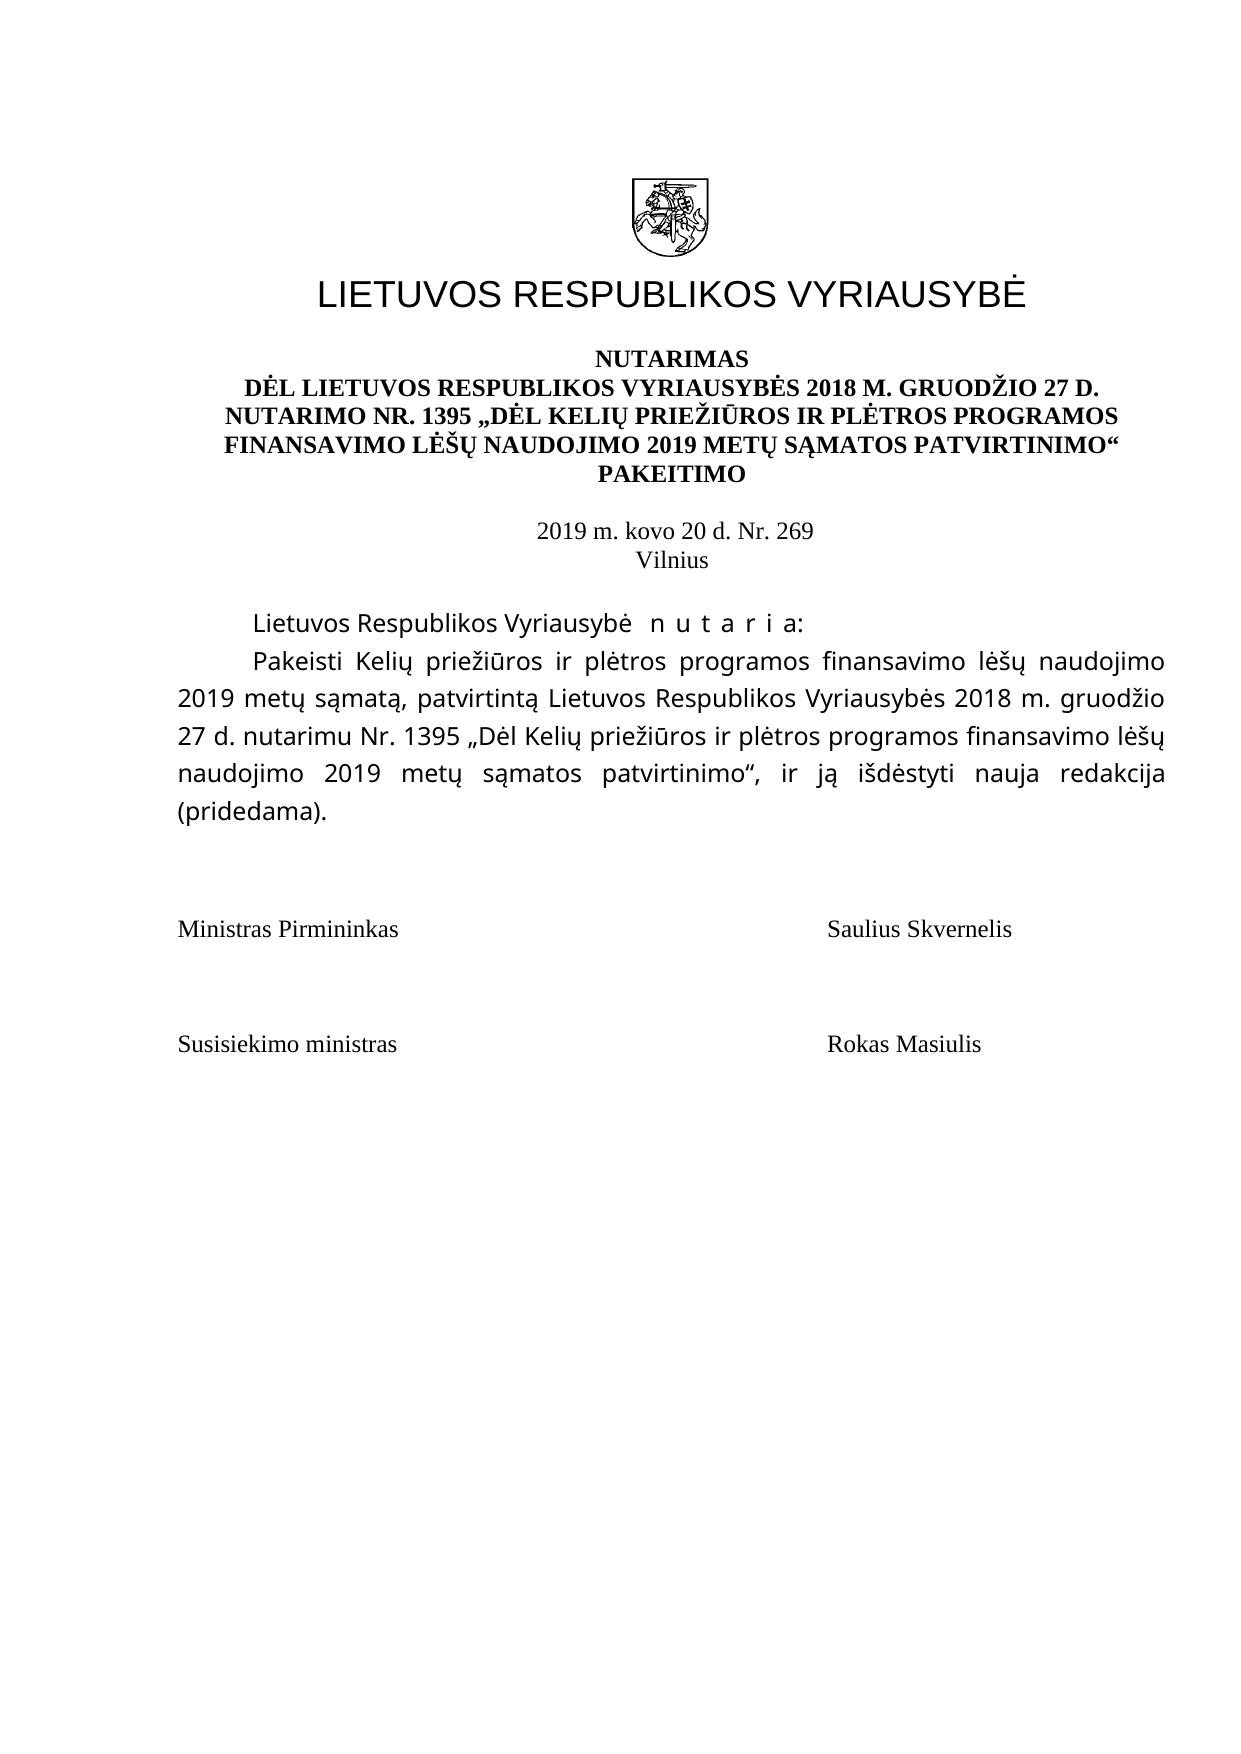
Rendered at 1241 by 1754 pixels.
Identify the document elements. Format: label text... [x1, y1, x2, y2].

text Ministras Pirmininkas Saulius Skvernelis [177, 914, 1167, 943]
text Vilnius [177, 545, 1167, 574]
text Pakeisti Kelių priežiūros ir plėtros programos finansavimo lėšų naudojimo 2019 metų sąmatą, patvirtintą Lietuvos Respublikos Vyriausybės 2018 m. gruodžio 27 d. nutarimu Nr. 1395 „Dėl Kelių priežiūros ir plėtros programos finansavimo lėšų naudojimo 2019 metų sąmatos patvirtinimo“, ir ją išdėstyti nauja redakcija (pridedama). [177, 640, 1167, 828]
text Lietuvos Respublikos Vyriausybė nutaria: [177, 603, 1167, 640]
text Lietuvos Respublikos Vyriausybė [177, 272, 1167, 315]
text 2019 m. kovo 20 d. Nr. 269 [177, 516, 1167, 545]
text Susisiekimo ministras Rokas Masiulis [177, 1029, 1167, 1058]
text nutarimas [177, 344, 1167, 373]
text DĖL LIETUVOS RESPUBLIKOS VYRIAUSYBĖS 2018 M. GRUODŽIO 27 D. NUTARIMO NR. 1395 „DĖL KELIŲ PRIEŽIŪROS IR PLĖTROS PROGRAMOS FINANSAVIMO LĖŠŲ NAUDOJIMO 2019 METŲ SĄMATOS PATVIRTINIMO“ PAKEITIMO [177, 373, 1167, 488]
